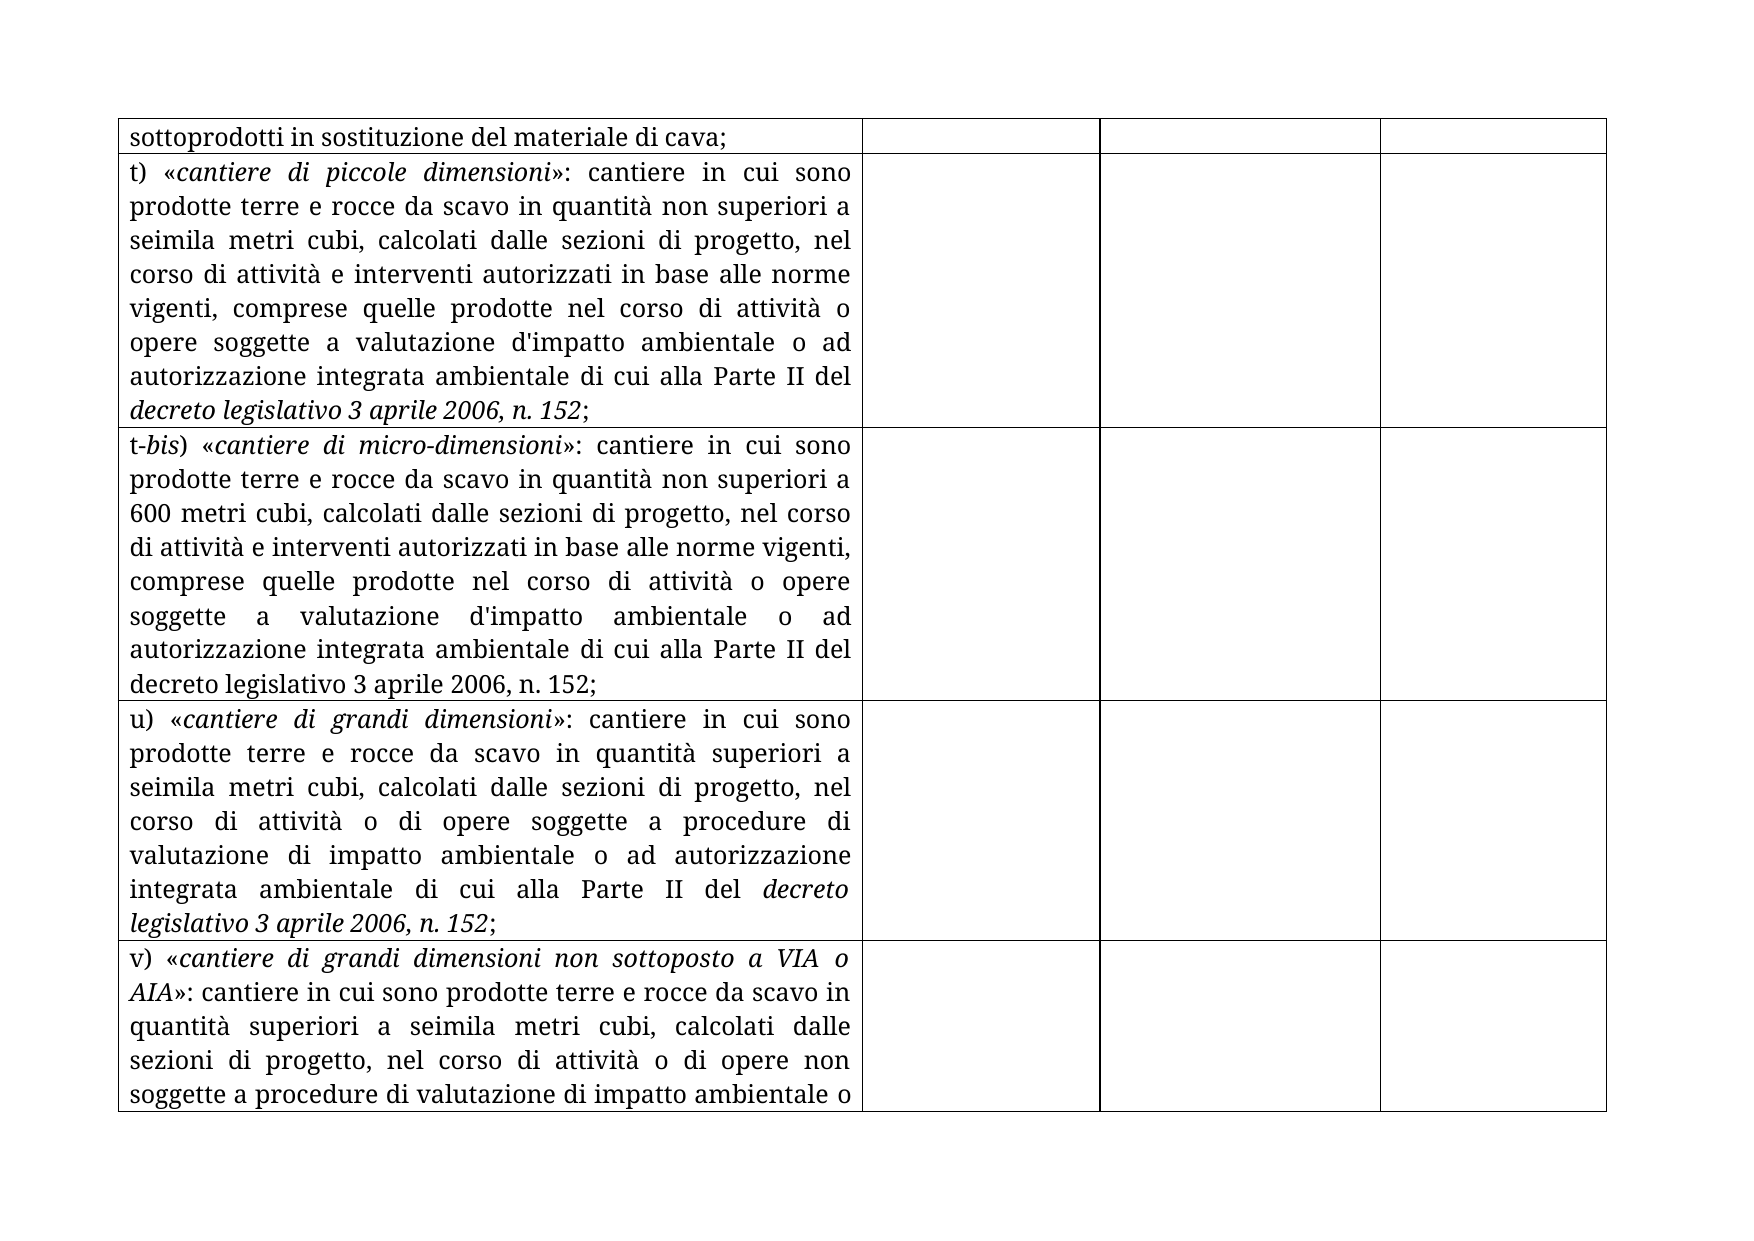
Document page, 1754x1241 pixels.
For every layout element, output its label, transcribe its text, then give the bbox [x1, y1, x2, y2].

table_cell [1381, 119, 1606, 153]
table_cell [863, 119, 1099, 153]
table_cell [1381, 941, 1606, 1111]
table_cell v) «cantiere di grandi dimensioni non sottoposto a VIA o AIA»: cantiere in cui sono prodotte terre e rocce da scavo in quantità superiori a seimila metri cubi, calcolati dalle sezioni di progetto, nel corso di attività o di opere non soggette a procedure di valutazione di impatto ambientale o [119, 941, 862, 1111]
table_cell sottoprodotti in sostituzione del materiale di cava; [119, 119, 862, 153]
table_cell [1101, 154, 1380, 427]
table_cell t-bis) «cantiere di micro-dimensioni»: cantiere in cui sono prodotte terre e rocce da scavo in quantità non superiori a 600 metri cubi, calcolati dalle sezioni di progetto, nel corso di attività e interventi autorizzati in base alle norme vigenti, comprese quelle prodotte nel corso di attività o opere soggette a valutazione d'impatto ambientale o ad autorizzazione integrata ambientale di cui alla Parte II del decreto legislativo 3 aprile 2006, n. 152; [119, 428, 862, 700]
table_cell [1381, 154, 1606, 427]
table_cell [1381, 428, 1606, 700]
table_cell [863, 941, 1099, 1111]
table_cell [1101, 941, 1380, 1111]
table_cell u) «cantiere di grandi dimensioni»: cantiere in cui sono prodotte terre e rocce da scavo in quantità superiori a seimila metri cubi, calcolati dalle sezioni di progetto, nel corso di attività o di opere soggette a procedure di valutazione di impatto ambientale o ad autorizzazione integrata ambientale di cui alla Parte II del decreto legislativo 3 aprile 2006, n. 152; [119, 701, 862, 940]
table_cell [1101, 701, 1380, 940]
table_cell [863, 701, 1099, 940]
table_cell [863, 428, 1099, 700]
table_cell [863, 154, 1099, 427]
table_cell [1101, 119, 1380, 153]
table_cell [1381, 701, 1606, 940]
table_cell [1101, 428, 1380, 700]
table_cell t) «cantiere di piccole dimensioni»: cantiere in cui sono prodotte terre e rocce da scavo in quantità non superiori a seimila metri cubi, calcolati dalle sezioni di progetto, nel corso di attività e interventi autorizzati in base alle norme vigenti, comprese quelle prodotte nel corso di attività o opere soggette a valutazione d'impatto ambientale o ad autorizzazione integrata ambientale di cui alla Parte II del decreto legislativo 3 aprile 2006, n. 152; [119, 154, 862, 427]
